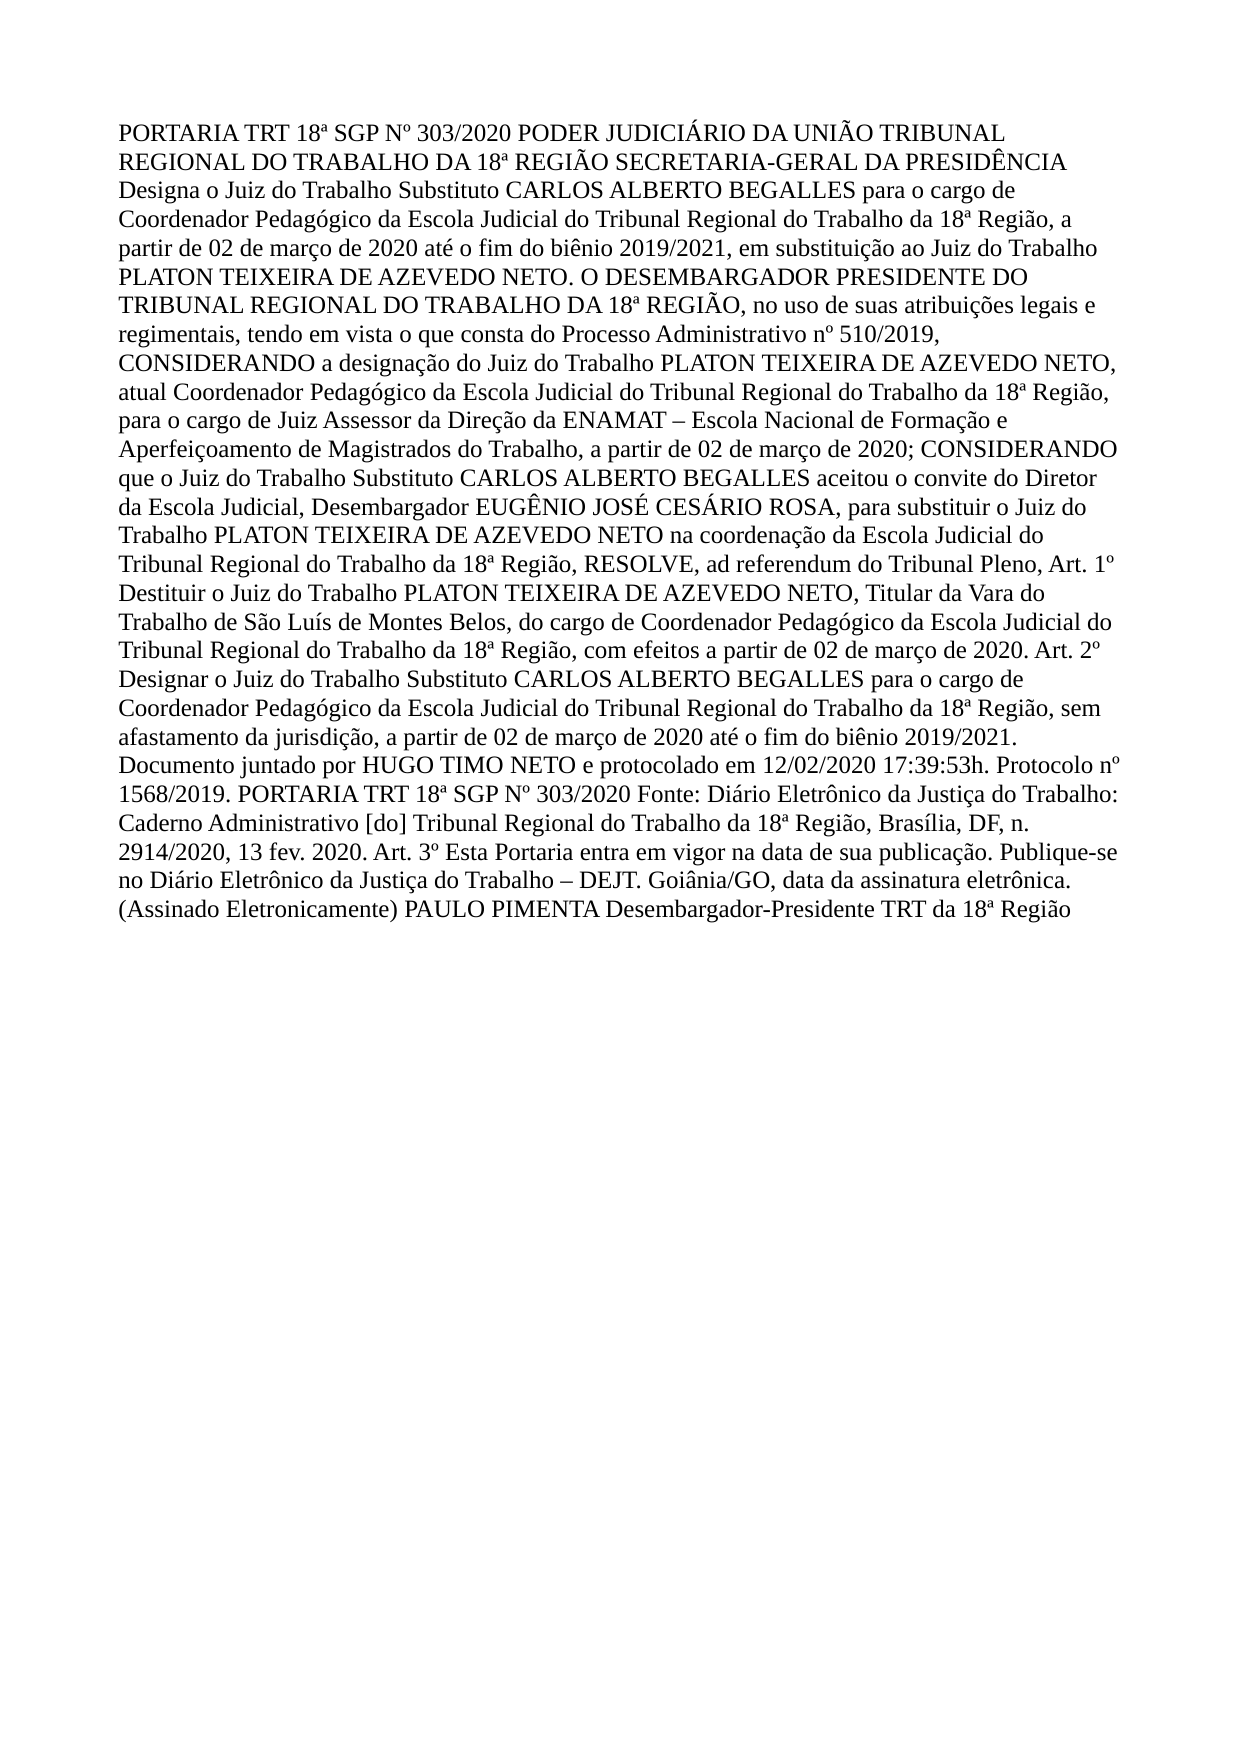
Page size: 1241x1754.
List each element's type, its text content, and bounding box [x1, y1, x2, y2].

text PORTARIA TRT 18ª SGP Nº 303/2020 PODER JUDICIÁRIO DA UNIÃO TRIBUNAL REGIONAL DO TRABALHO DA 18ª REGIÃO SECRETARIA-GERAL DA PRESIDÊNCIA Designa o Juiz do Trabalho Substituto CARLOS ALBERTO BEGALLES para o cargo de Coordenador Pedagógico da Escola Judicial do Tribunal Regional do Trabalho da 18ª Região, a partir de 02 de março de 2020 até o fim do biênio 2019/2021, em substituição ao Juiz do Trabalho PLATON TEIXEIRA DE AZEVEDO NETO. O DESEMBARGADOR PRESIDENTE DO TRIBUNAL REGIONAL DO TRABALHO DA 18ª REGIÃO, no uso de suas atribuições legais e regimentais, tendo em vista o que consta do Processo Administrativo nº 510/2019, CONSIDERANDO a designação do Juiz do Trabalho PLATON TEIXEIRA DE AZEVEDO NETO, atual Coordenador Pedagógico da Escola Judicial do Tribunal Regional do Trabalho da 18ª Região, para o cargo de Juiz Assessor da Direção da ENAMAT – Escola Nacional de Formação e Aperfeiçoamento de Magistrados do Trabalho, a partir de 02 de março de 2020; CONSIDERANDO que o Juiz do Trabalho Substituto CARLOS ALBERTO BEGALLES aceitou o convite do Diretor da Escola Judicial, Desembargador EUGÊNIO JOSÉ CESÁRIO ROSA, para substituir o Juiz do Trabalho PLATON TEIXEIRA DE AZEVEDO NETO na coordenação da Escola Judicial do Tribunal Regional do Trabalho da 18ª Região, RESOLVE, ad referendum do Tribunal Pleno, Art. 1º Destituir o Juiz do Trabalho PLATON TEIXEIRA DE AZEVEDO NETO, Titular da Vara do Trabalho de São Luís de Montes Belos, do cargo de Coordenador Pedagógico da Escola Judicial do Tribunal Regional do Trabalho da 18ª Região, com efeitos a partir de 02 de março de 2020. Art. 2º Designar o Juiz do Trabalho Substituto CARLOS ALBERTO BEGALLES para o cargo de Coordenador Pedagógico da Escola Judicial do Tribunal Regional do Trabalho da 18ª Região, sem afastamento da jurisdição, a partir de 02 de março de 2020 até o fim do biênio 2019/2021. Documento juntado por HUGO TIMO NETO e protocolado em 12/02/2020 17:39:53h. Protocolo nº 1568/2019. PORTARIA TRT 18ª SGP Nº 303/2020 Fonte: Diário Eletrônico da Justiça do Trabalho: Caderno Administrativo [do] Tribunal Regional do Trabalho da 18ª Região, Brasília, DF, n. 2914/2020, 13 fev. 2020. Art. 3º Esta Portaria entra em vigor na data de sua publicação. Publique-se no Diário Eletrônico da Justiça do Trabalho – DEJT. Goiânia/GO, data da assinatura eletrônica. (Assinado Eletronicamente) PAULO PIMENTA Desembargador-Presidente TRT da 18ª Região [118, 118, 1122, 923]
